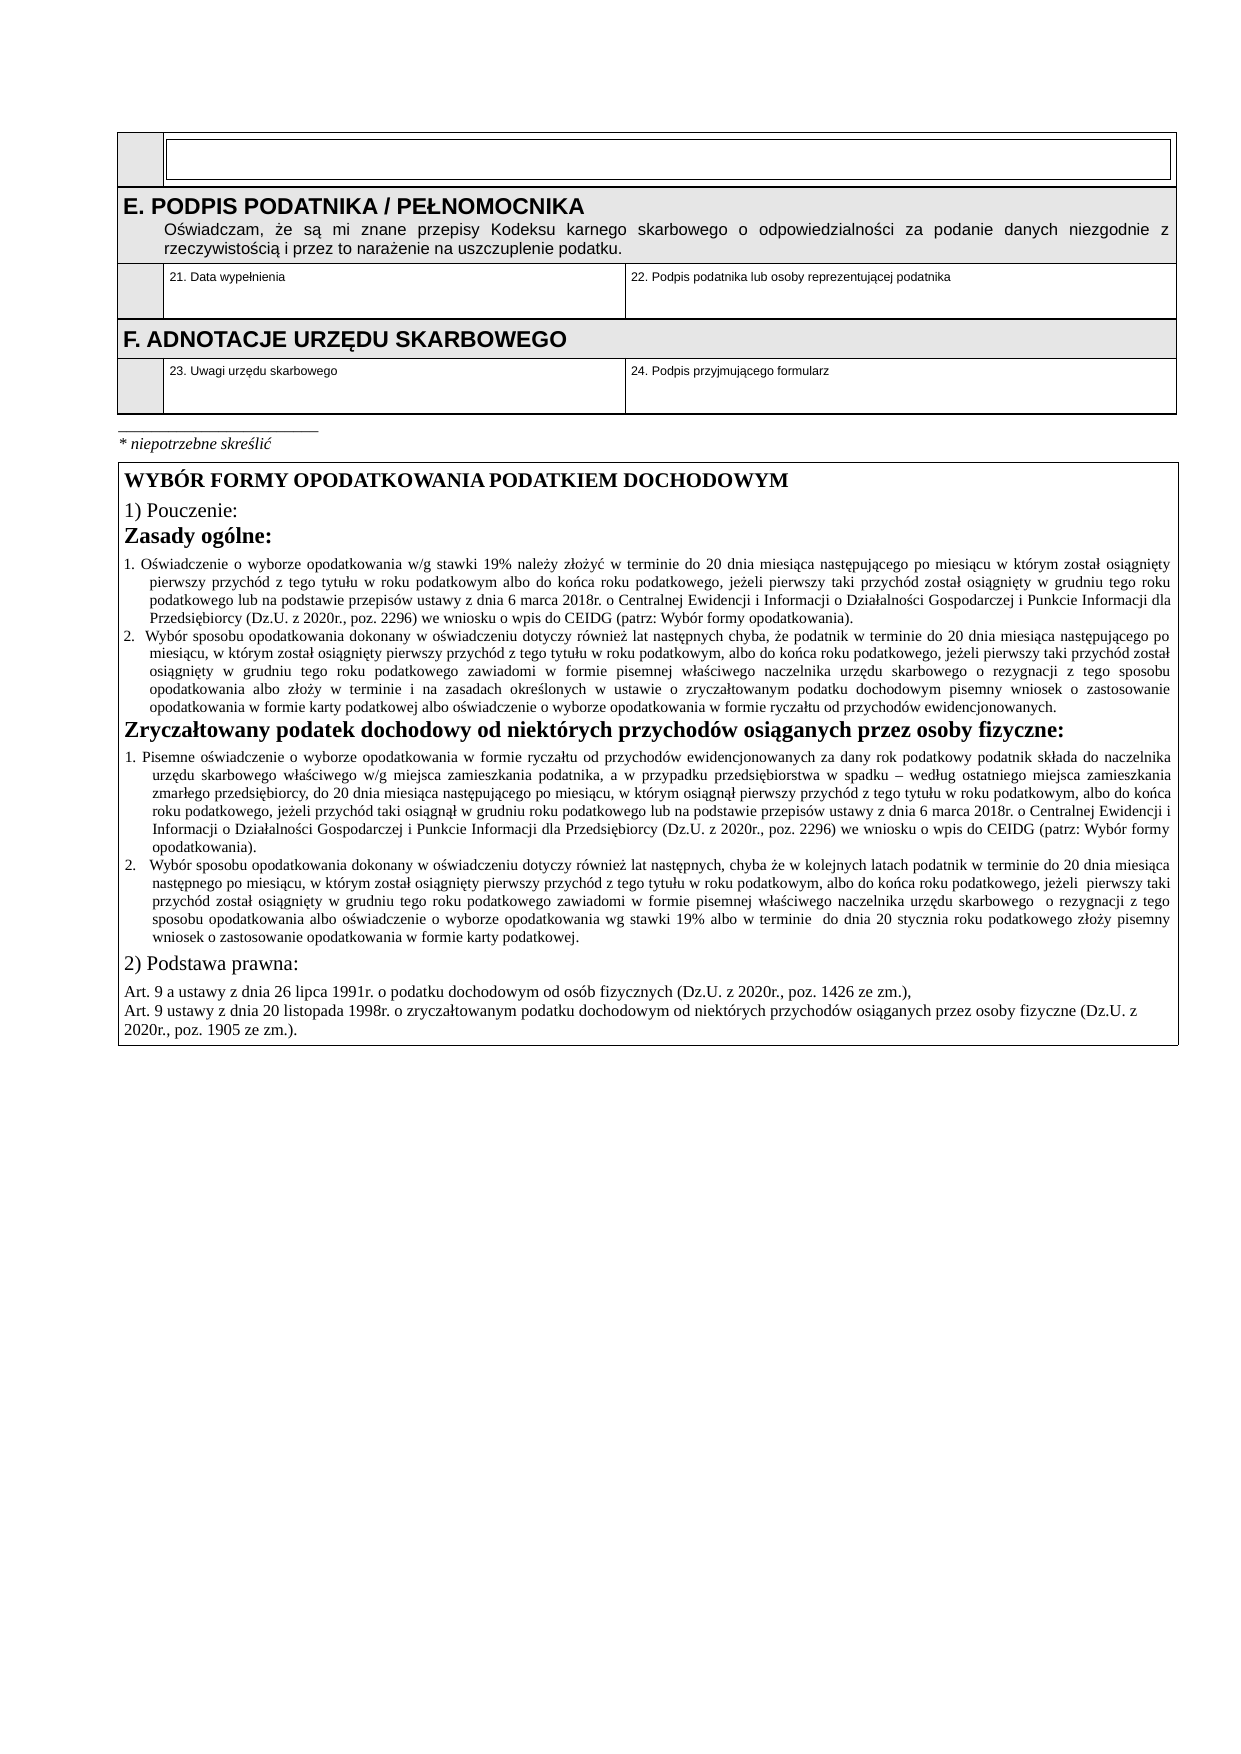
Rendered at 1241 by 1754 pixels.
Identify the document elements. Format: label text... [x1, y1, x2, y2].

table_cell 24. Podpis przyjmującego formularz [626, 359, 1176, 413]
text ________________________ [118, 414, 1181, 433]
table_cell [118, 133, 163, 186]
text * niepotrzebne skreślić [118, 433, 1181, 453]
table_cell F. ADNOTACJE URZĘDU SKARBOWEGO [118, 320, 1176, 358]
table_cell [118, 359, 163, 413]
table_cell E. PODPIS PODATNIKA / PEŁNOMOCNIKA Oświadczam, że są mi znane przepisy Kodeksu karnego skarbowego o odpowiedzialności za podanie danych niezgodnie z rzeczywistością i przez to narażenie na uszczuplenie podatku. [118, 188, 1176, 263]
table_cell 21. Data wypełnienia [164, 264, 625, 318]
table_cell 23. Uwagi urzędu skarbowego [164, 359, 625, 413]
table_cell [164, 133, 1176, 186]
table_cell [118, 264, 163, 318]
table_cell 22. Podpis podatnika lub osoby reprezentującej podatnika [626, 264, 1176, 318]
table_header WYBÓR FORMY OPODATKOWANIA PODATKIEM DOCHODOWYM 1) Pouczenie: Zasady ogólne: 1. Oświadczenie o wyborze opodatkowania w/g stawki 19% należy złożyć w terminie do 20 dnia miesiąca następującego po miesiącu w którym został osiągnięty pierwszy przychód z tego tytułu w roku podatkowym albo do końca roku podatkowego, jeżeli pierwszy taki przychód został osiągnięty w grudniu tego roku podatkowego lub na podstawie przepisów ustawy z dnia 6 marca 2018r. o Centralnej Ewidencji i Informacji o Działalności Gospodarczej i Punkcie Informacji dla Przedsiębiorcy (Dz.U. z 2020r., poz. 2296) we wniosku o wpis do CEIDG (patrz: Wybór formy opodatkowania). 2. Wybór sposobu opodatkowania dokonany w oświadczeniu dotyczy również lat następnych chyba, że podatnik w terminie do 20 dnia miesiąca następującego po miesiącu, w którym został osiągnięty pierwszy przychód z tego tytułu w roku podatkowym, albo do końca roku podatkowego, jeżeli pierwszy taki przychód został osiągnięty w grudniu tego roku podatkowego zawiadomi w formie pisemnej właściwego naczelnika urzędu skarbowego o rezygnacji z tego sposobu opodatkowania albo złoży w terminie i na zasadach określonych w ustawie o zryczałtowanym podatku dochodowym pisemny wniosek o zastosowanie opodatkowania w formie karty podatkowej albo oświadczenie o wyborze opodatkowania w formie ryczałtu od przychodów ewidencjonowanych. Zryczałtowany podatek dochodowy od niektórych przychodów osiąganych przez osoby fizyczne: 1. Pisemne oświadczenie o wyborze opodatkowania w formie ryczałtu od przychodów ewidencjonowanych za dany rok podatkowy podatnik składa do naczelnika urzędu skarbowego właściwego w/g miejsca zamieszkania podatnika, a w przypadku przedsiębiorstwa w spadku – według ostatniego miejsca zamieszkania zmarłego przedsiębiorcy, do 20 dnia miesiąca następującego po miesiącu, w którym osiągnął pierwszy przychód z tego tytułu w roku podatkowym, albo do końca roku podatkowego, jeżeli przychód taki osiągnął w grudniu roku podatkowego lub na podstawie przepisów ustawy z dnia 6 marca 2018r. o Centralnej Ewidencji i Informacji o Działalności Gospodarczej i Punkcie Informacji dla Przedsiębiorcy (Dz.U. z 2020r., poz. 2296) we wniosku o wpis do CEIDG (patrz: Wybór formy opodatkowania). 2. Wybór sposobu opodatkowania dokonany w oświadczeniu dotyczy również lat następnych, chyba że w kolejnych latach podatnik w terminie do 20 dnia miesiąca następnego po miesiącu, w którym został osiągnięty pierwszy przychód z tego tytułu w roku podatkowym, albo do końca roku podatkowego, jeżeli pierwszy taki przychód został osiągnięty w grudniu tego roku podatkowego zawiadomi w formie pisemnej właściwego naczelnika urzędu skarbowego o rezygnacji z tego sposobu opodatkowania albo oświadczenie o wyborze opodatkowania wg stawki 19% albo w terminie do dnia 20 stycznia roku podatkowego złoży pisemny wniosek o zastosowanie opodatkowania w formie karty podatkowej. 2) Podstawa prawna: Art. 9 a ustawy z dnia 26 lipca 1991r. o podatku dochodowym od osób fizycznych (Dz.U. z 2020r., poz. 1426 ze zm.), Art. 9 ustawy z dnia 20 listopada 1998r. o zryczałtowanym podatku dochodowym od niektórych przychodów osiąganych przez osoby fizyczne (Dz.U. z 2020r., poz. 1905 ze zm.). [119, 463, 1178, 1044]
table_cell [167, 140, 1170, 179]
